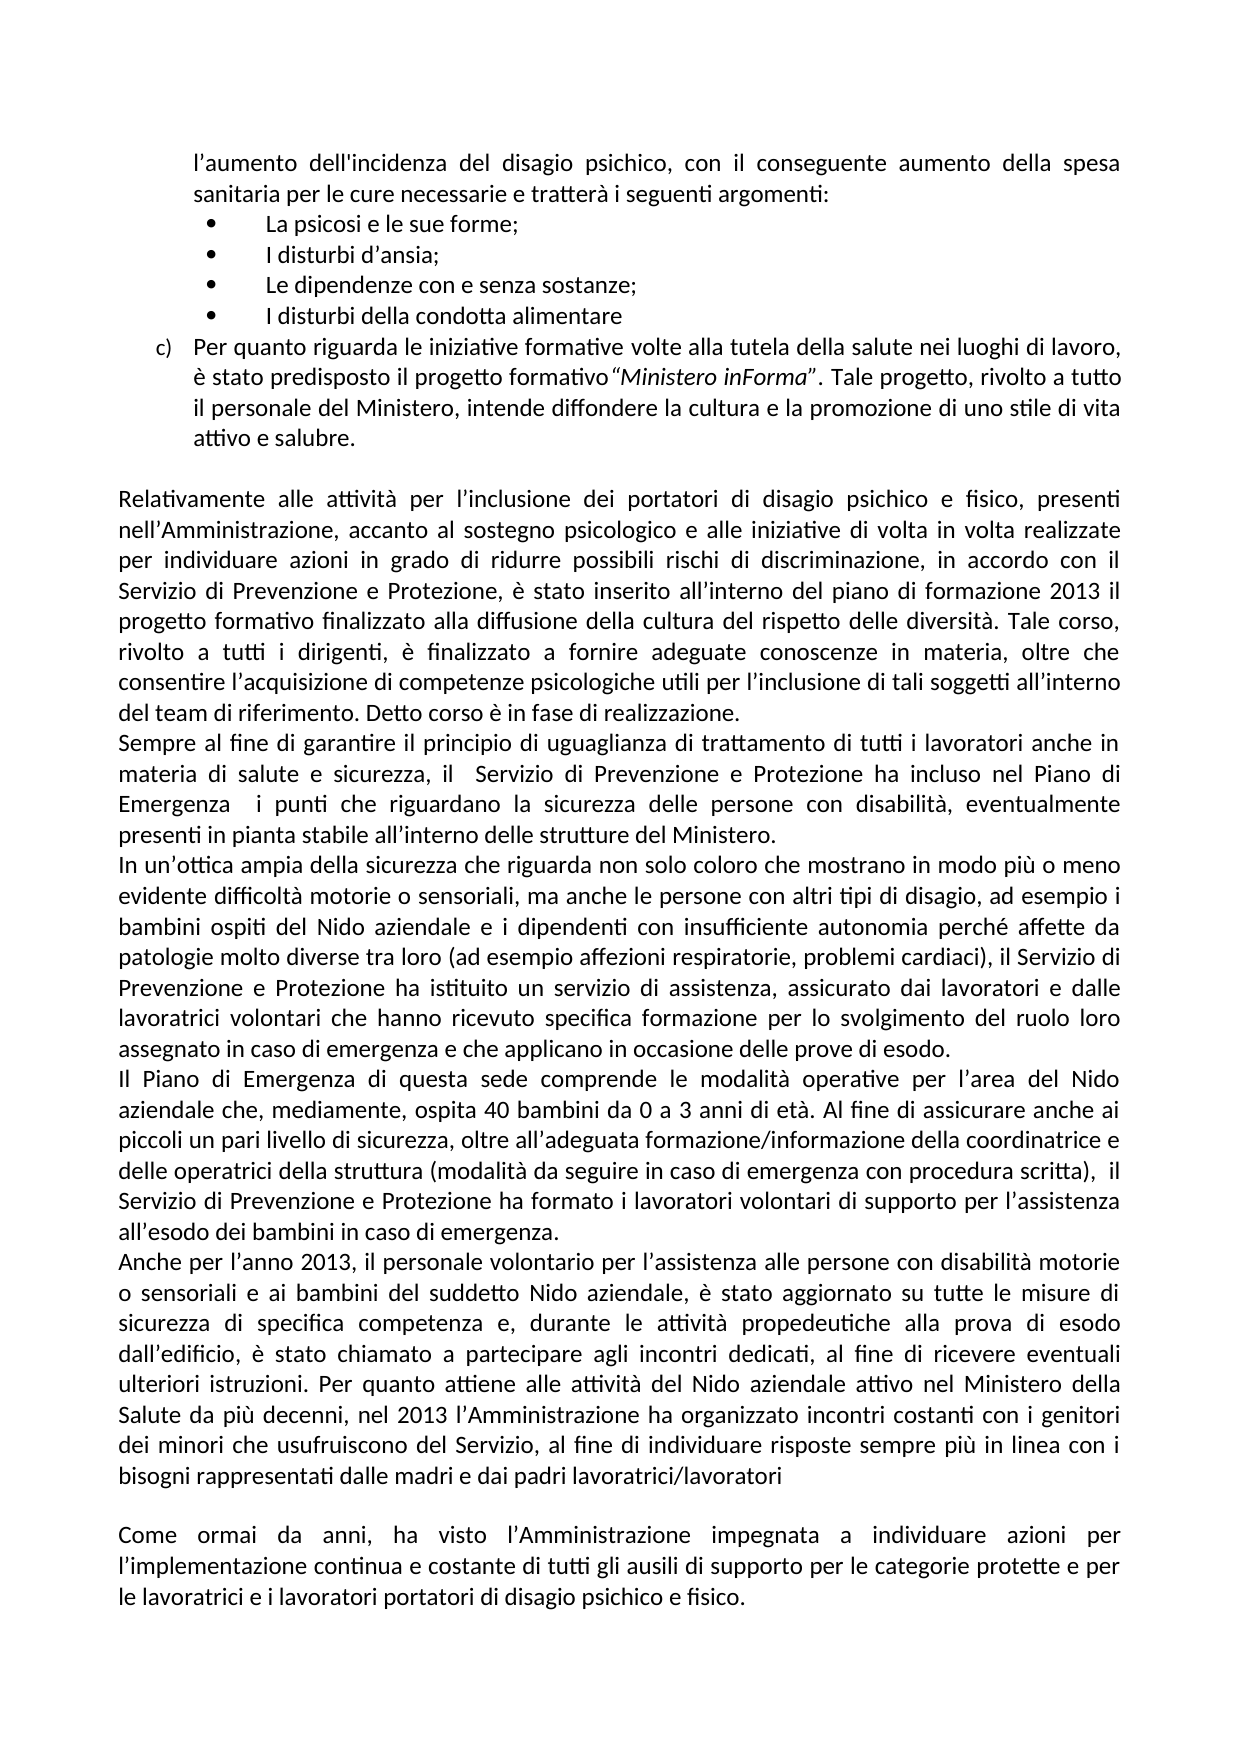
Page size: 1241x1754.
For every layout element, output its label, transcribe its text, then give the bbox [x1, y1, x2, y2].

list I disturbi della condotta alimentare [193, 300, 1122, 331]
text In un’ottica ampia della sicurezza che riguarda non solo coloro che mostrano in modo più o meno evidente difficoltà motorie o sensoriali, ma anche le persone con altri tipi di disagio, ad esempio i bambini ospiti del Nido aziendale e i dipendenti con insufficiente autonomia perché affette da patologie molto diverse tra loro (ad esempio affezioni respiratorie, problemi cardiaci), il Servizio di Prevenzione e Protezione ha istituito un servizio di assistenza, assicurato dai lavoratori e dalle lavoratrici volontari che hanno ricevuto specifica formazione per lo svolgimento del ruolo loro assegnato in caso di emergenza e che applicano in occasione delle prove di esodo. [118, 849, 1122, 1063]
text Come ormai da anni, ha visto l’Amministrazione impegnata a individuare azioni per l’implementazione continua e costante di tutti gli ausili di supporto per le categorie protette e per le lavoratrici e i lavoratori portatori di disagio psichico e fisico. [118, 1520, 1122, 1611]
list I disturbi d’ansia; [193, 239, 1122, 270]
text Anche per l’anno 2013, il personale volontario per l’assistenza alle persone con disabilità motorie o sensoriali e ai bambini del suddetto Nido aziendale, è stato aggiornato su tutte le misure di sicurezza di specifica competenza e, durante le attività propedeutiche alla prova di esodo dall’edificio, è stato chiamato a partecipare agli incontri dedicati, al fine di ricevere eventuali ulteriori istruzioni. Per quanto attiene alle attività del Nido aziendale attivo nel Ministero della Salute da più decenni, nel 2013 l’Amministrazione ha organizzato incontri costanti con i genitori dei minori che usufruiscono del Servizio, al fine di individuare risposte sempre più in linea con i bisogni rappresentati dalle madri e dai padri lavoratrici/lavoratori [118, 1246, 1122, 1491]
list Per quanto riguarda le iniziative formative volte alla tutela della salute nei luoghi di lavoro, è stato predisposto il progetto formativo“Ministero inForma”. Tale progetto, rivolto a tutto il personale del Ministero, intende diffondere la cultura e la promozione di uno stile di vita attivo e salubre. [156, 331, 1122, 453]
text Sempre al fine di garantire il principio di uguaglianza di trattamento di tutti i lavoratori anche in materia di salute e sicurezza, il Servizio di Prevenzione e Protezione ha incluso nel Piano di Emergenza i punti che riguardano la sicurezza delle persone con disabilità, eventualmente presenti in pianta stabile all’interno delle strutture del Ministero. [118, 727, 1122, 849]
list La psicosi e le sue forme; [193, 209, 1122, 239]
text Il Piano di Emergenza di questa sede comprende le modalità operative per l’area del Nido aziendale che, mediamente, ospita 40 bambini da 0 a 3 anni di età. Al fine di assicurare anche ai piccoli un pari livello di sicurezza, oltre all’adeguata formazione/informazione della coordinatrice e delle operatrici della struttura (modalità da seguire in caso di emergenza con procedura scritta), il Servizio di Prevenzione e Protezione ha formato i lavoratori volontari di supporto per l’assistenza all’esodo dei bambini in caso di emergenza. [118, 1063, 1122, 1246]
text Relativamente alle attività per l’inclusione dei portatori di disagio psichico e fisico, presenti nell’Amministrazione, accanto al sostegno psicologico e alle iniziative di volta in volta realizzate per individuare azioni in grado di ridurre possibili rischi di discriminazione, in accordo con il Servizio di Prevenzione e Protezione, è stato inserito all’interno del piano di formazione 2013 il progetto formativo finalizzato alla diffusione della cultura del rispetto delle diversità. Tale corso, rivolto a tutti i dirigenti, è finalizzato a fornire adeguate conoscenze in materia, oltre che consentire l’acquisizione di competenze psicologiche utili per l’inclusione di tali soggetti all’interno del team di riferimento. Detto corso è in fase di realizzazione. [118, 483, 1122, 727]
list Le dipendenze con e senza sostanze; [193, 270, 1122, 300]
list l’aumento dell'incidenza del disagio psichico, con il conseguente aumento della spesa sanitaria per le cure necessarie e tratterà i seguenti argomenti: [156, 148, 1122, 209]
